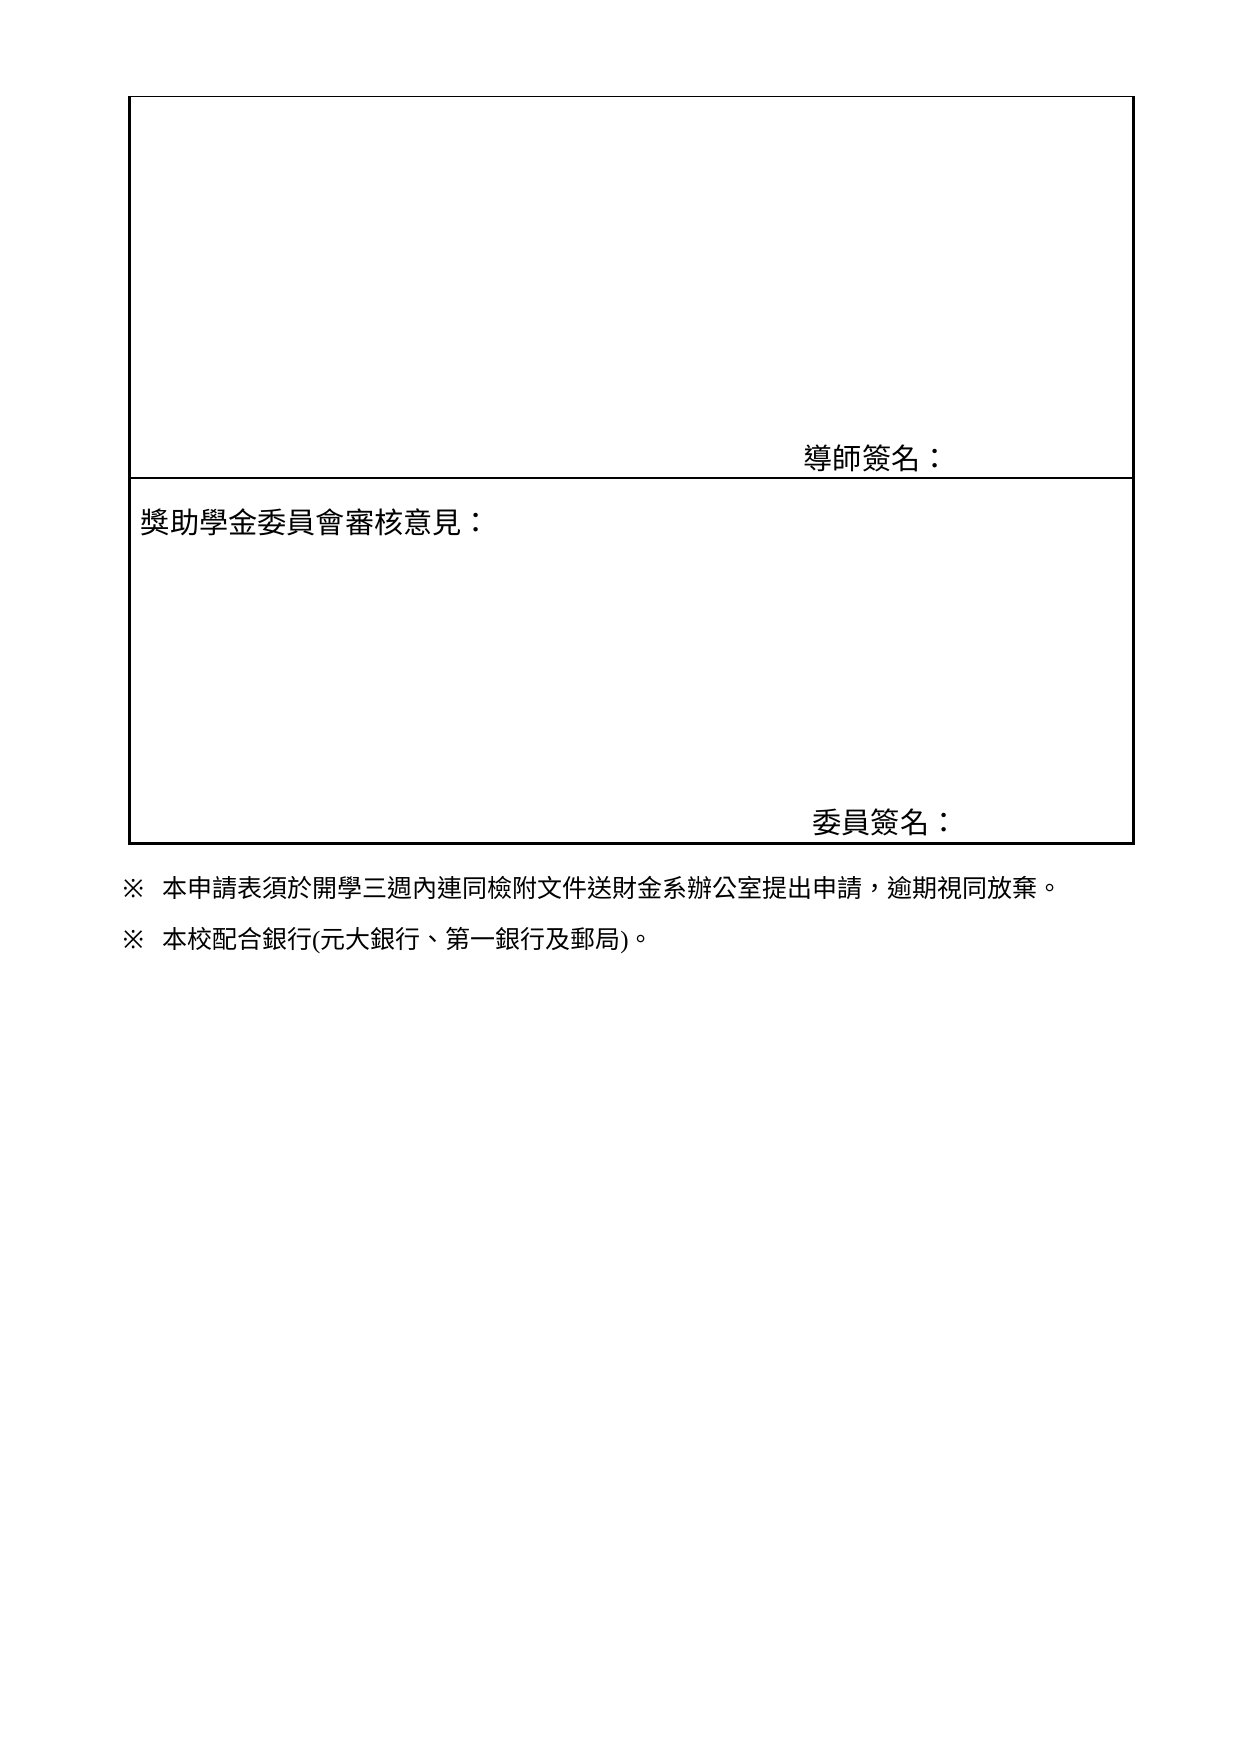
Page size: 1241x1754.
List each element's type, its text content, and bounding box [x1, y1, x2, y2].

list 本申請表須於開學三週內連同檢附文件送財金系辦公室提出申請，逾期視同放棄。 [118, 845, 1122, 908]
list 本校配合銀行(元大銀行、第一銀行及郵局)。 [118, 908, 1122, 956]
table_cell 導師簽名： [131, 97, 1132, 477]
table_cell 獎助學金委員會審核意見： 委員簽名： [131, 479, 1132, 842]
